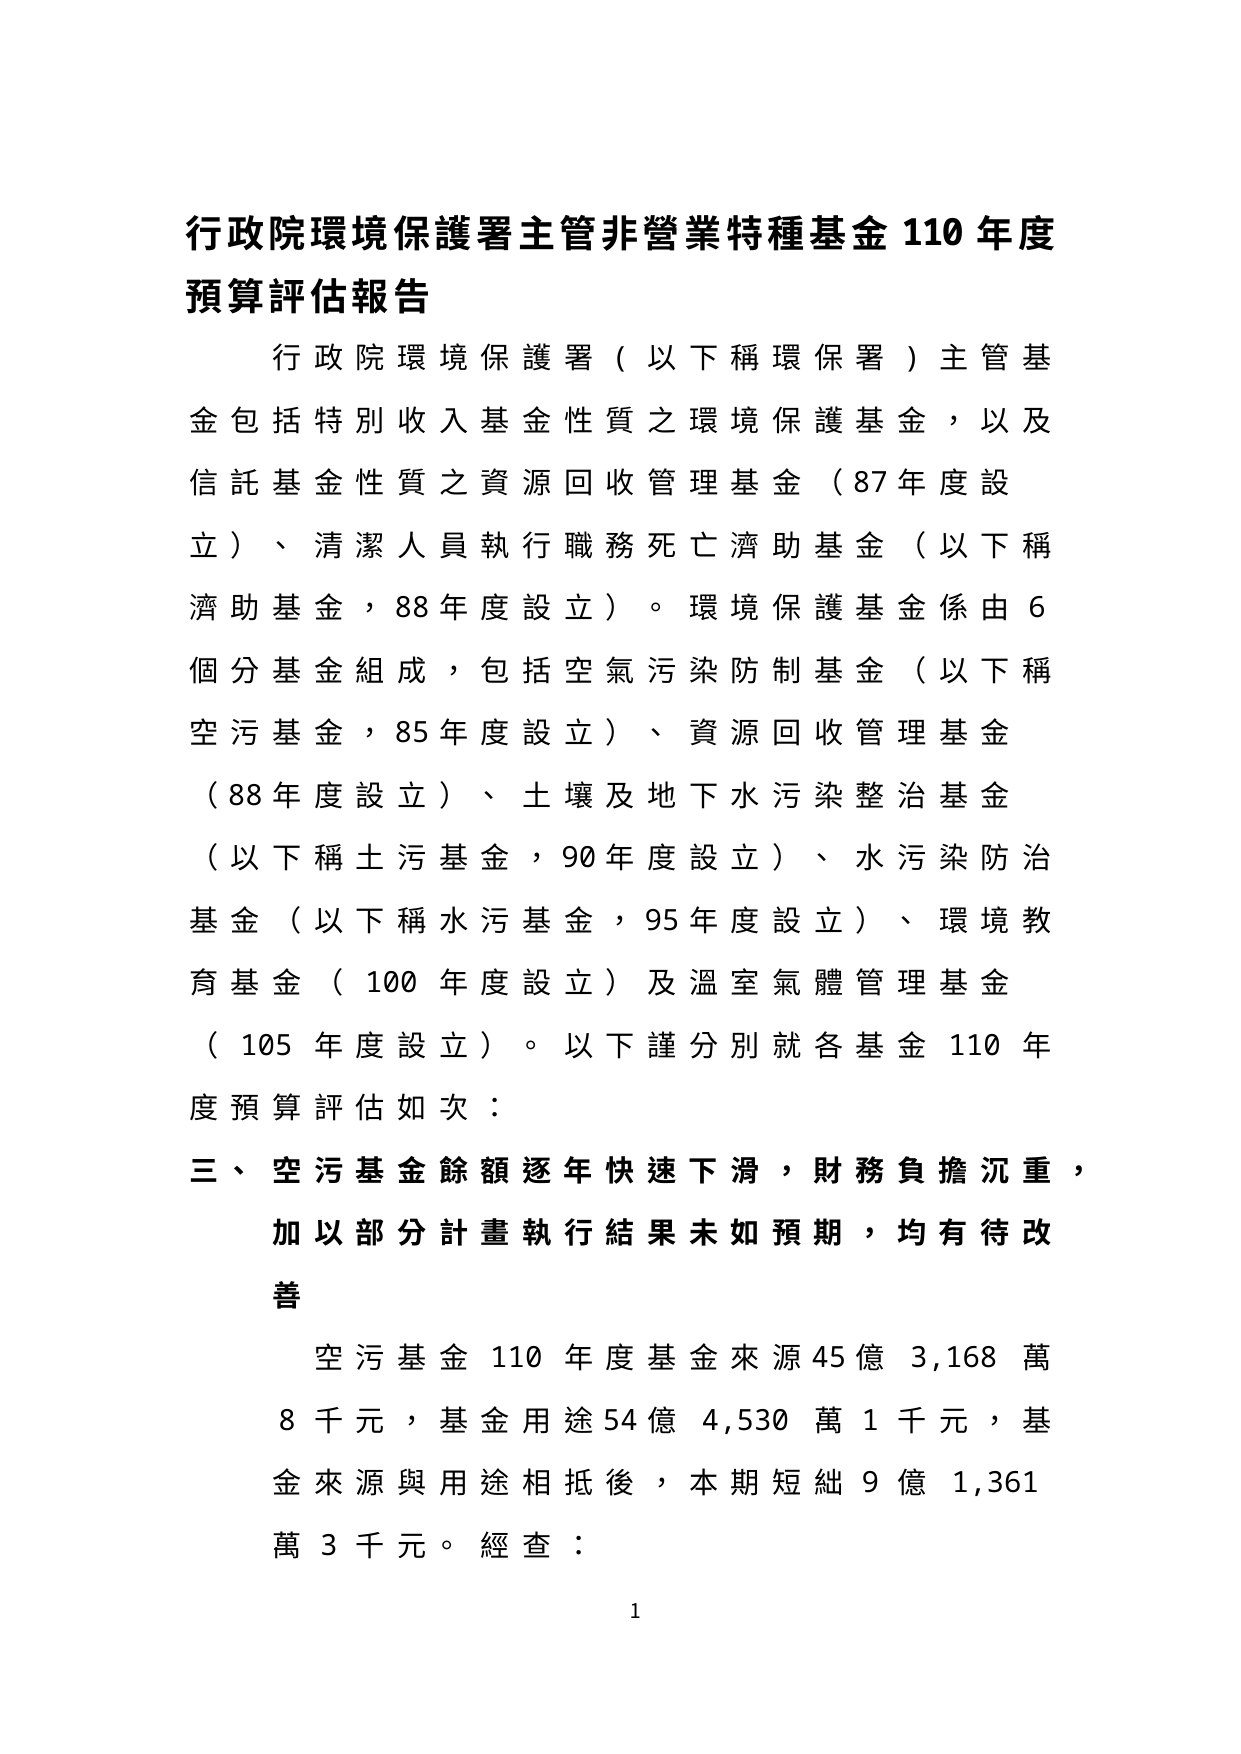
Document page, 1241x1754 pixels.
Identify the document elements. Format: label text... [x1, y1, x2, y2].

text 三、空污基金餘額逐年快速下滑，財務負擔沉重，加以部分計畫執行結果未如預期，均有待改善 [183, 1127, 1058, 1314]
text 行政院環境保護署主管非營業特種基金110年度預算評估報告 [183, 189, 1058, 314]
text 行政院環境保護署(以下稱環保署)主管基金包括特別收入基金性質之環境保護基金，以及信託基金性質之資源回收管理基金（87年度設立）、清潔人員執行職務死亡濟助基金（以下稱濟助基金，88年度設立）。環境保護基金係由6個分基金組成，包括空氣污染防制基金（以下稱空污基金，85年度設立）、資源回收管理基金（88年度設立）、土壤及地下水污染整治基金（以下稱土污基金，90年度設立）、水污染防治基金（以下稱水污基金，95年度設立）、環境教育基金（100年度設立）及溫室氣體管理基金（105年度設立）。以下謹分別就各基金110年度預算評估如次： [183, 314, 1058, 1127]
text 空污基金110年度基金來源45億3,168萬8千元，基金用途54億4,530萬1千元，基金來源與用途相抵後，本期短絀9億1,361萬3千元。經查： [242, 1314, 1058, 1564]
